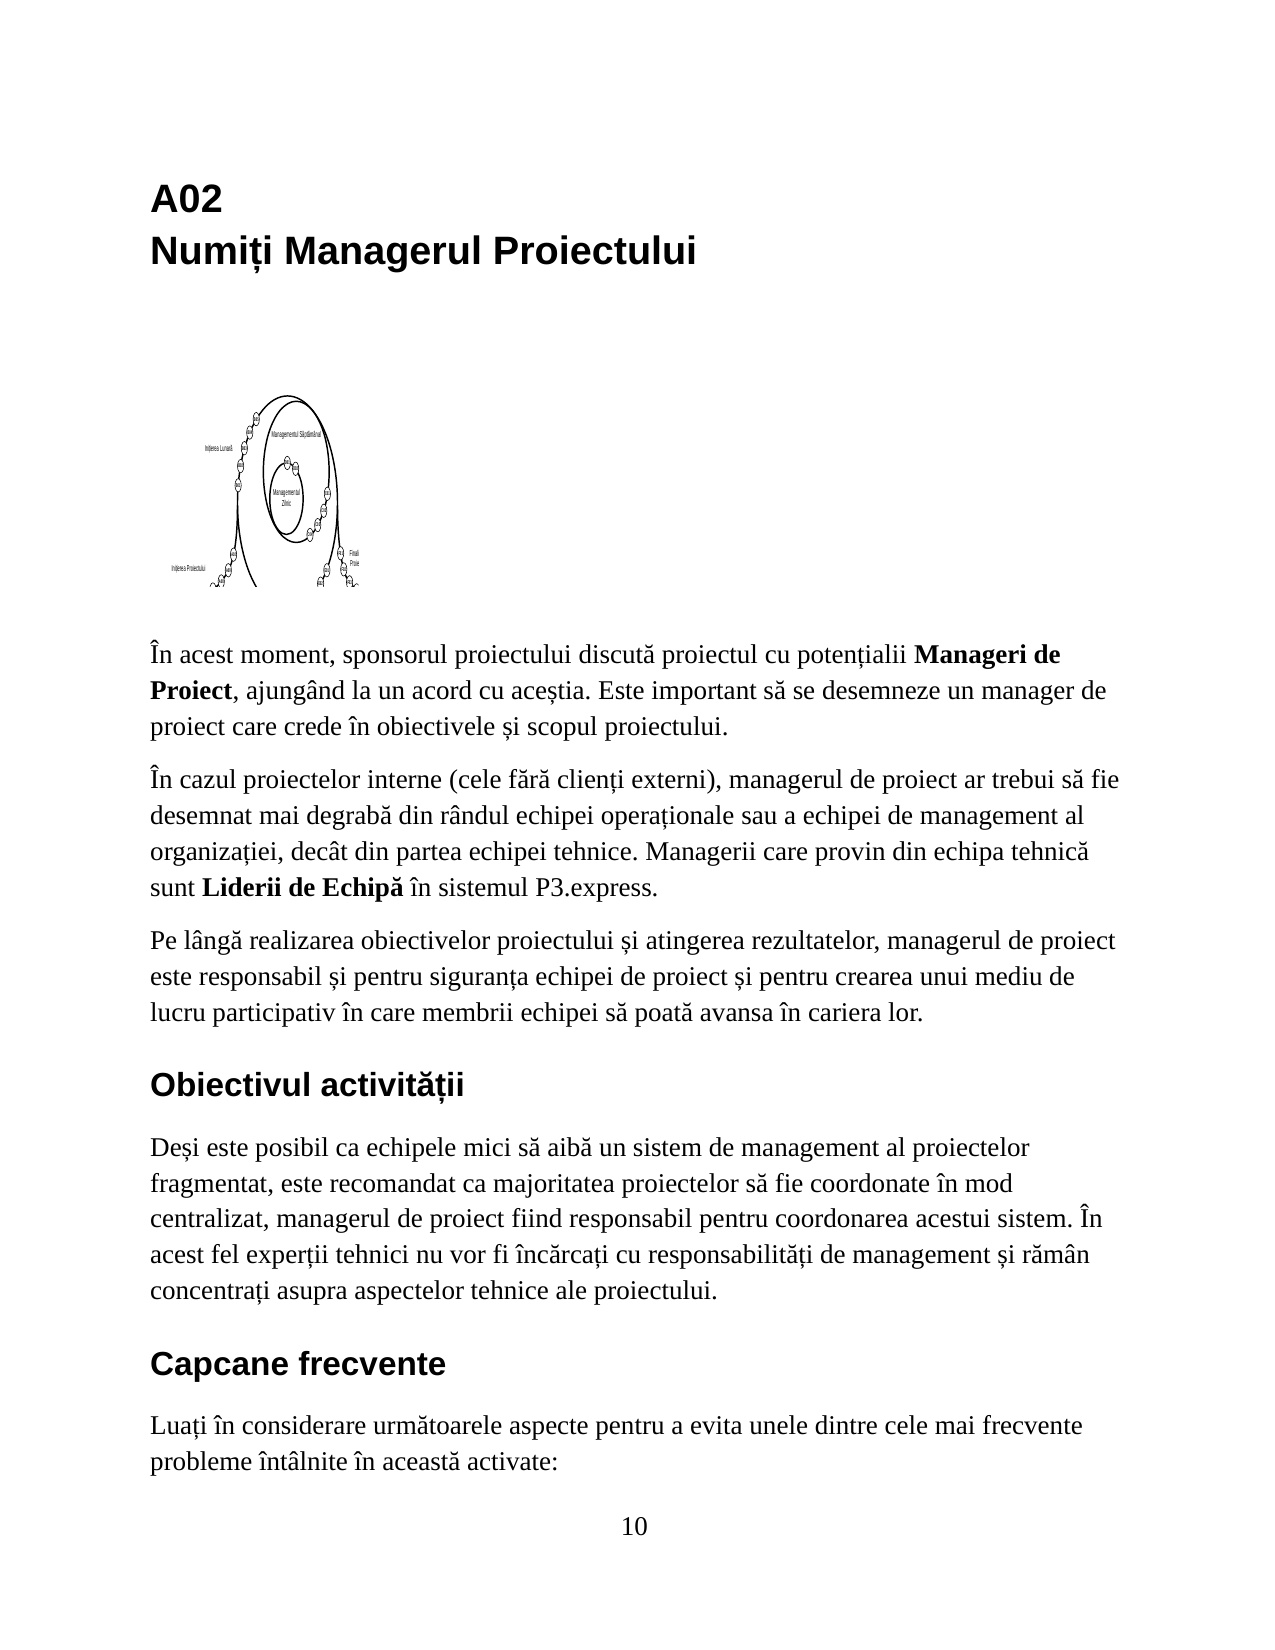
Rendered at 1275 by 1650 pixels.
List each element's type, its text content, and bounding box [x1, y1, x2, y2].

text În cazul proiectelor interne (cele fără clienți externi), managerul de proiect ar trebui să fie desemnat mai degrabă din rândul echipei operaționale sau a echipei de management al organizației, decât din partea echipei tehnice. Managerii care provin din echipa tehnică sunt Liderii de Echipă în sistemul P3.express. [150, 763, 1125, 902]
subtitle Capcane frecvente [150, 1344, 1125, 1382]
text Luați în considerare următoarele aspecte pentru a evita unele dintre cele mai frecvente probleme întâlnite în această activate: [150, 1409, 1125, 1476]
text Pe lângă realizarea obiectivelor proiectului și atingerea rezultatelor, managerul de proiect este responsabil și pentru siguranța echipei de proiect și pentru crearea unui mediu de lucru participativ în care membrii echipei să poată avansa în cariera lor. [150, 924, 1125, 1027]
text Deși este posibil ca echipele mici să aibă un sistem de management al proiectelor fragmentat, este recomandat ca majoritatea proiectelor să fie coordonate în mod centralizat, managerul de proiect fiind responsabil pentru coordonarea acestui sistem. În acest fel experții tehnici nu vor fi încărcați cu responsabilități de management și rămân concentrați asupra aspectelor tehnice ale proiectului. [150, 1131, 1125, 1305]
subtitle Obiectivul activității [150, 1065, 1125, 1104]
text În acest moment, sponsorul proiectului discută proiectul cu potențialii Manageri de Proiect, ajungând la un acord cu aceștia. Este important să se desemneze un manager de proiect care crede în obiectivele și scopul proiectului. [150, 638, 1125, 741]
subtitle A02 Numiți Managerul Proiectului [150, 175, 1125, 273]
